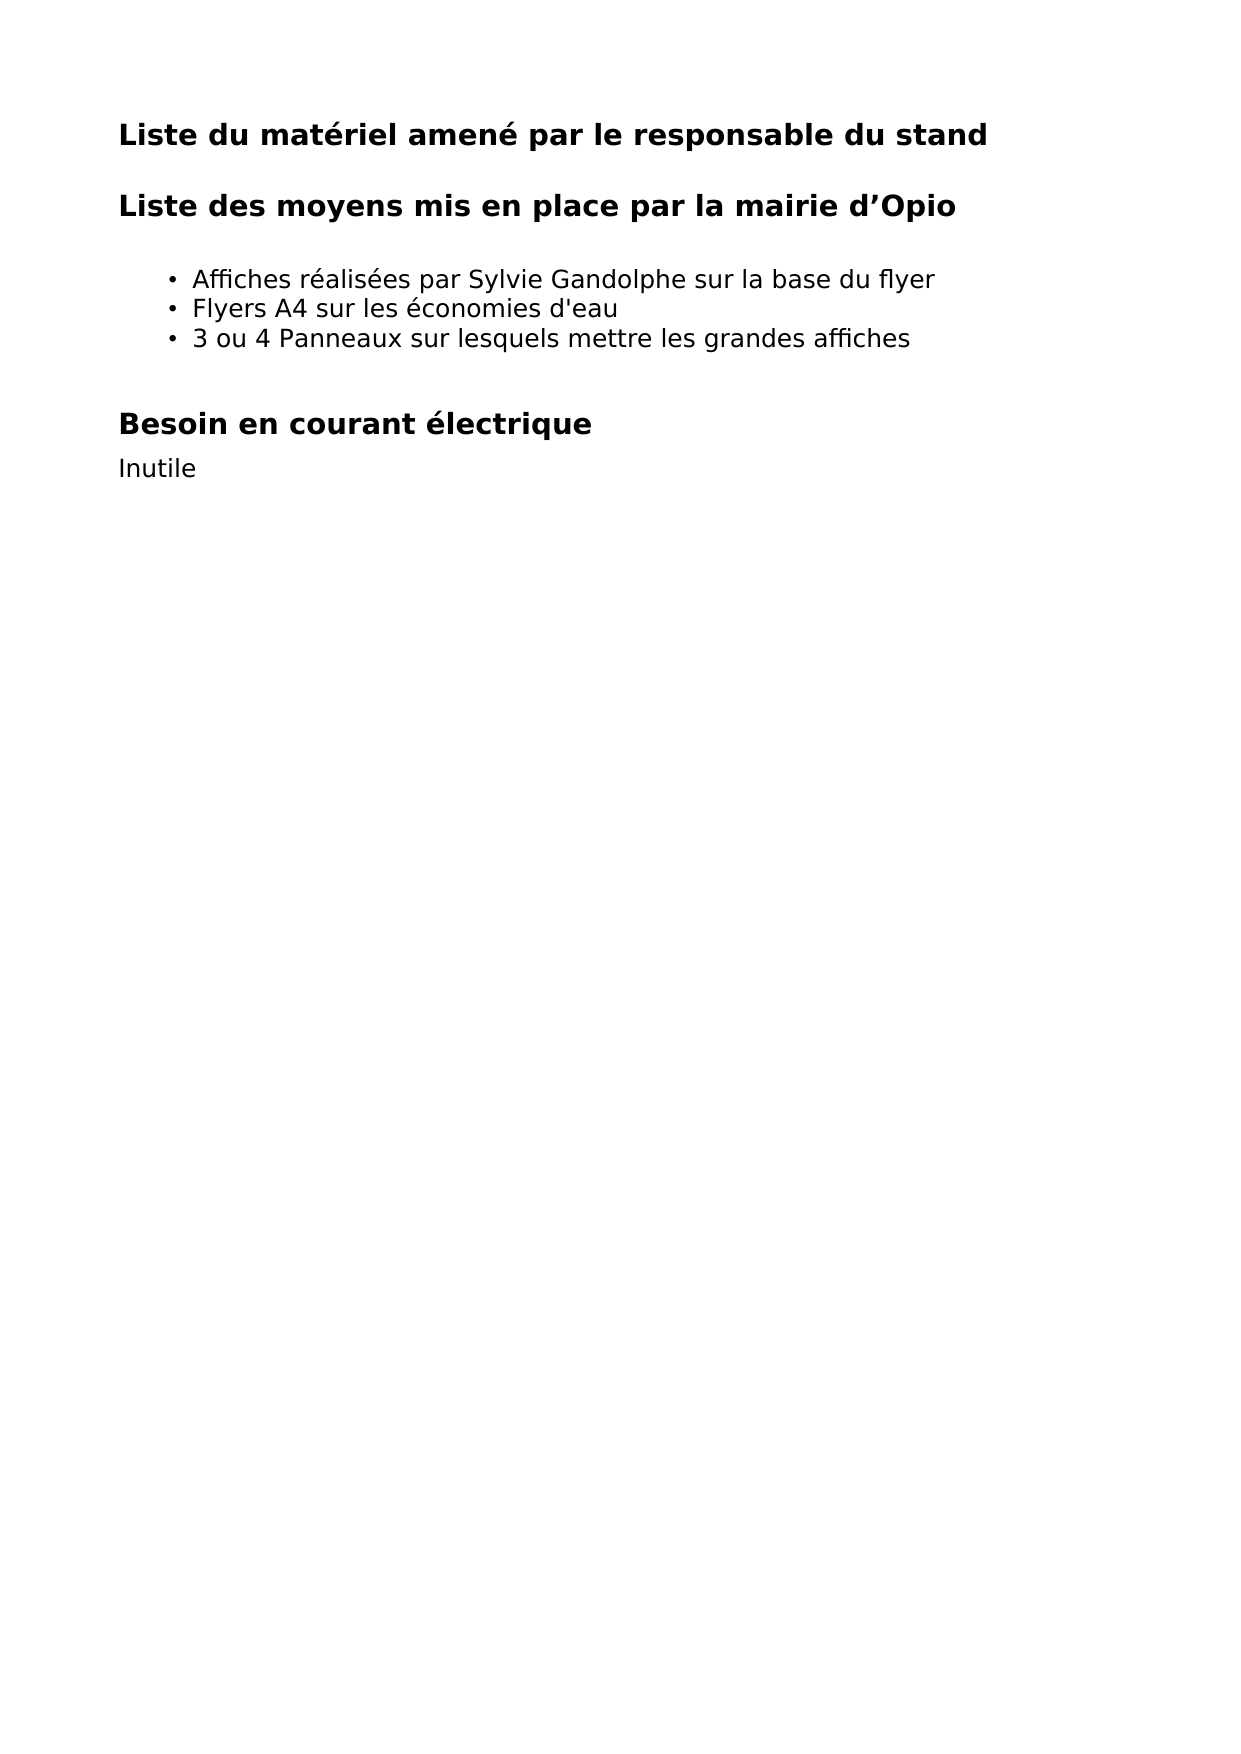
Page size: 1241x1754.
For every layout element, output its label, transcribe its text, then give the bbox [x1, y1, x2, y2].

list Flyers A4 sur les économies d'eau [177, 295, 1122, 324]
subtitle Liste des moyens mis en place par la mairie d’Opio [118, 189, 1122, 223]
subtitle Liste du matériel amené par le responsable du stand [118, 118, 1122, 152]
list 3 ou 4 Panneaux sur lesquels mettre les grandes affiches [177, 324, 1122, 353]
list Affiches réalisées par Sylvie Gandolphe sur la base du flyer [177, 266, 1122, 295]
subtitle Besoin en courant électrique [118, 407, 1122, 441]
text Inutile [118, 454, 1122, 483]
